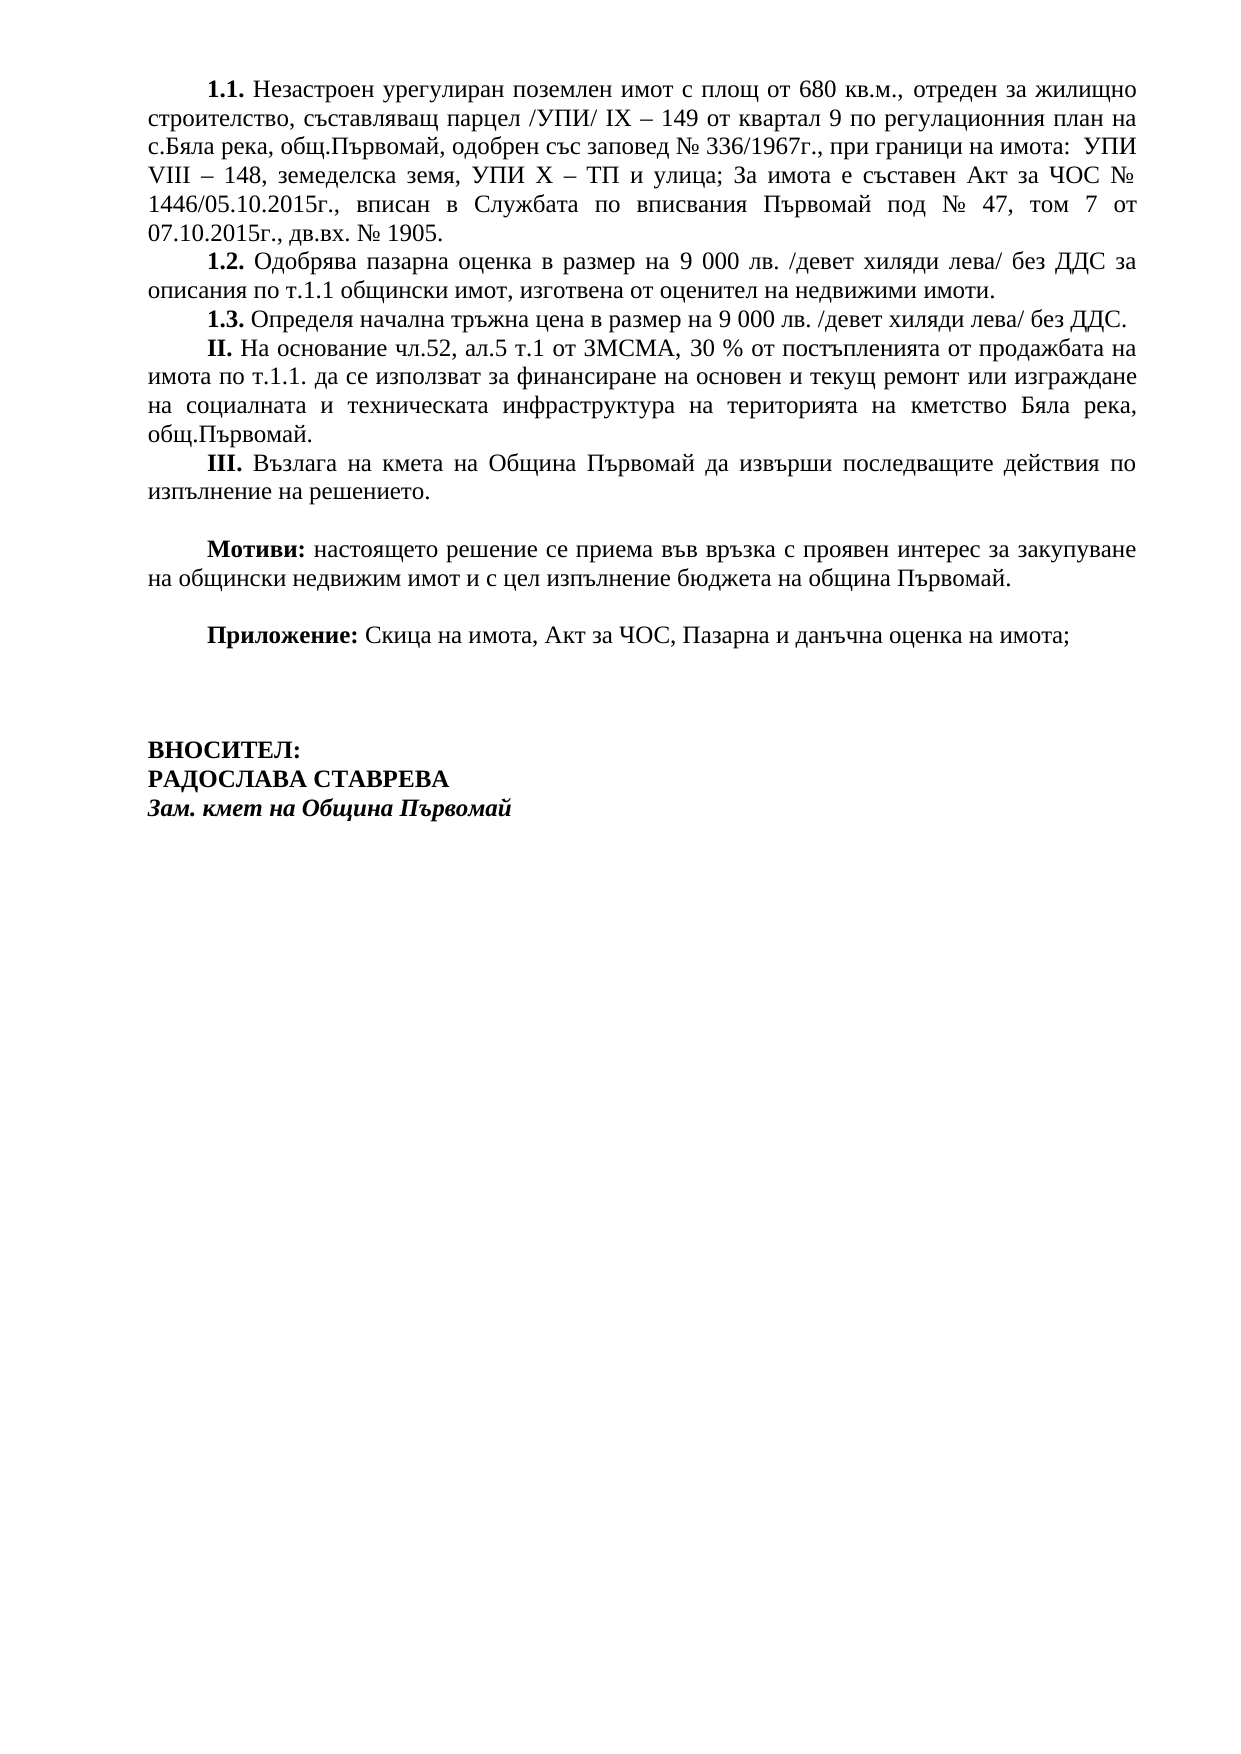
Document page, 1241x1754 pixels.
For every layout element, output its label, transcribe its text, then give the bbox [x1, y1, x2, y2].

text 1.1. Незастроен урегулиран поземлен имот с площ от 680 кв.м., отреден за жилищно строителство, съставляващ парцел /УПИ/ ІХ – 149 от квартал 9 по регулационния план на с.Бяла река, общ.Първомай, одобрен със заповед № 336/1967г., при граници на имота: УПИ VІІІ – 148, земеделска земя, УПИ Х – ТП и улица; За имота е съставен Акт за ЧОС № 1446/05.10.2015г., вписан в Службата по вписвания Първомай под № 47, том 7 от 07.10.2015г., дв.вх. № 1905. [148, 74, 1137, 246]
text Зам. кмет на Община Първомай [148, 793, 1137, 821]
text III. Възлага на кмета на Община Първомай да извърши последващите действия по изпълнение на решението. [148, 448, 1137, 505]
text Приложение: Скица на имота, Акт за ЧОС, Пазарна и данъчна оценка на имота; [148, 620, 1137, 649]
text Мотиви: настоящето решение се приема във връзка с проявен интерес за закупуване на общински недвижим имот и с цел изпълнение бюджета на община Първомай. [148, 534, 1137, 591]
text II. На основание чл.52, ал.5 т.1 от ЗМСМА, 30 % от постъпленията от продажбата на имота по т.1.1. да се използват за финансиране на основен и текущ ремонт или изграждане на социалната и техническата инфраструктура на територията на кметство Бяла река, общ.Първомай. [148, 333, 1137, 448]
text ВНОСИТЕЛ: [148, 735, 1137, 764]
text 1.2. Одобрява пазарна оценка в размер на 9 000 лв. /девет хиляди лева/ без ДДС за описания по т.1.1 общински имот, изготвена от оценител на недвижими имоти. [148, 246, 1137, 304]
text 1.3. Определя начална тръжна цена в размер на 9 000 лв. /девет хиляди лева/ без ДДС. [148, 304, 1137, 333]
text РАДОСЛАВА СТАВРЕВА [148, 764, 1137, 793]
